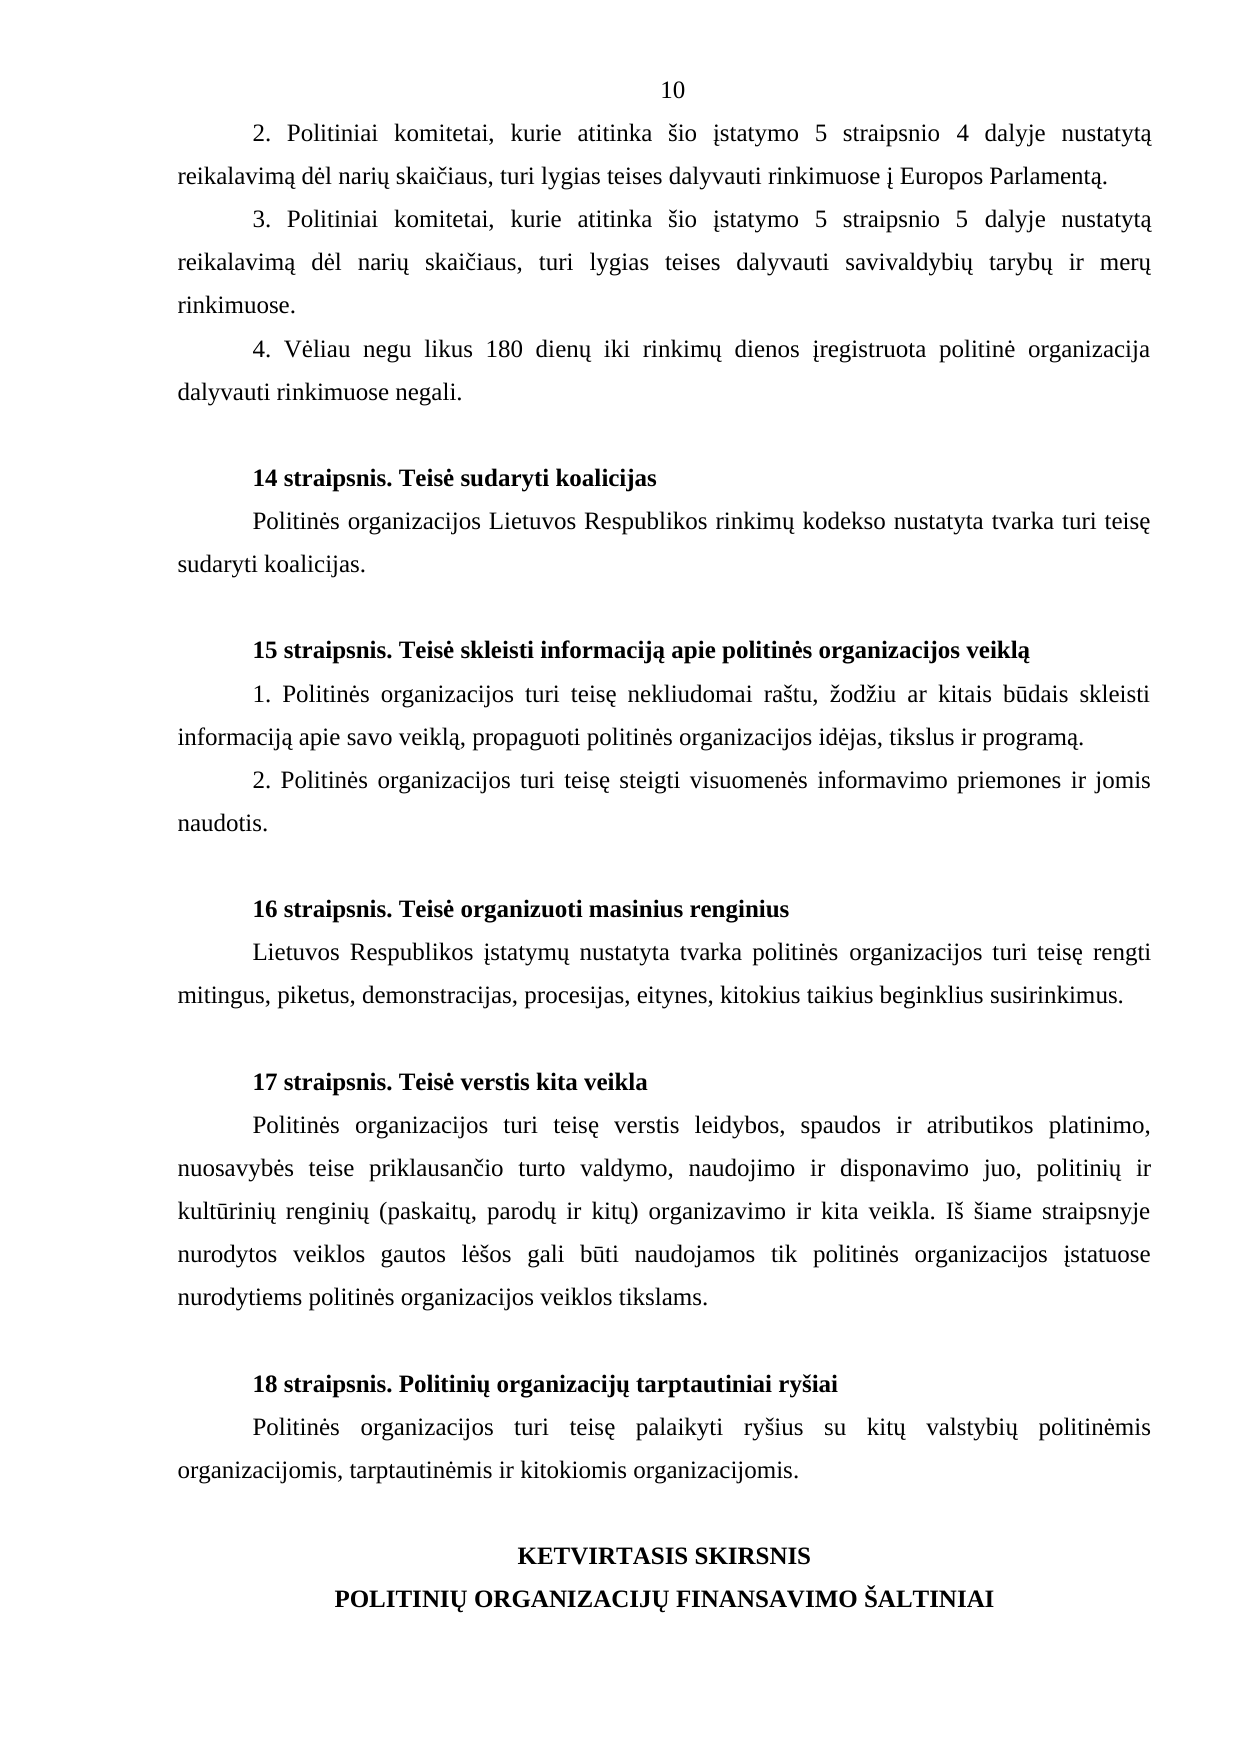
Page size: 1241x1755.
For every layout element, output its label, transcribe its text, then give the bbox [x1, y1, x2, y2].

text 2. Politinės organizacijos turi teisę steigti visuomenės informavimo priemones ir jomis naudotis. [177, 765, 1152, 837]
text 4. Vėliau negu likus 180 dienų iki rinkimų dienos įregistruota politinė organizacija dalyvauti rinkimuose negali. [177, 334, 1152, 406]
text Lietuvos Respublikos įstatymų nustatyta tvarka politinės organizacijos turi teisę rengti mitingus, piketus, demonstracijas, procesijas, eitynes, kitokius taikius beginklius susirinkimus. [177, 937, 1152, 1009]
text Politinės organizacijos Lietuvos Respublikos rinkimų kodekso nustatyta tvarka turi teisę sudaryti koalicijas. [177, 506, 1152, 578]
text 14 straipsnis. Teisė sudaryti koalicijas [177, 463, 1152, 492]
text Politinės organizacijos turi teisę verstis leidybos, spaudos ir atributikos platinimo, nuosavybės teise priklausančio turto valdymo, naudojimo ir disponavimo juo, politinių ir kultūrinių renginių (paskaitų, parodų ir kitų) organizavimo ir kita veikla. Iš šiame straipsnyje nurodytos veiklos gautos lėšos gali būti naudojamos tik politinės organizacijos įstatuose nurodytiems politinės organizacijos veiklos tikslams. [177, 1110, 1152, 1311]
text 18 straipsnis. Politinių organizacijų tarptautiniai ryšiai [177, 1369, 1152, 1397]
text KETVIRTASIS SKIRSNIS [177, 1541, 1152, 1570]
text 15 straipsnis. Teisė skleisti informaciją apie politinės organizacijos veiklą [177, 636, 1152, 664]
text 17 straipsnis. Teisė verstis kita veikla [177, 1067, 1152, 1096]
text 1. Politinės organizacijos turi teisę nekliudomai raštu, žodžiu ar kitais būdais skleisti informaciją apie savo veiklą, propaguoti politinės organizacijos idėjas, tikslus ir programą. [177, 679, 1152, 751]
text 16 straipsnis. Teisė organizuoti masinius renginius [177, 894, 1152, 923]
text POLITINIŲ ORGANIZACIJŲ FINANSAVIMO ŠALTINIAI [177, 1584, 1152, 1613]
text 3. Politiniai komitetai, kurie atitinka šio įstatymo 5 straipsnio 5 dalyje nustatytą reikalavimą dėl narių skaičiaus, turi lygias teises dalyvauti savivaldybių tarybų ir merų rinkimuose. [177, 204, 1152, 319]
text 2. Politiniai komitetai, kurie atitinka šio įstatymo 5 straipsnio 4 dalyje nustatytą reikalavimą dėl narių skaičiaus, turi lygias teises dalyvauti rinkimuose į Europos Parlamentą. [177, 118, 1152, 190]
text Politinės organizacijos turi teisę palaikyti ryšius su kitų valstybių politinėmis organizacijomis, tarptautinėmis ir kitokiomis organizacijomis. [177, 1412, 1152, 1484]
